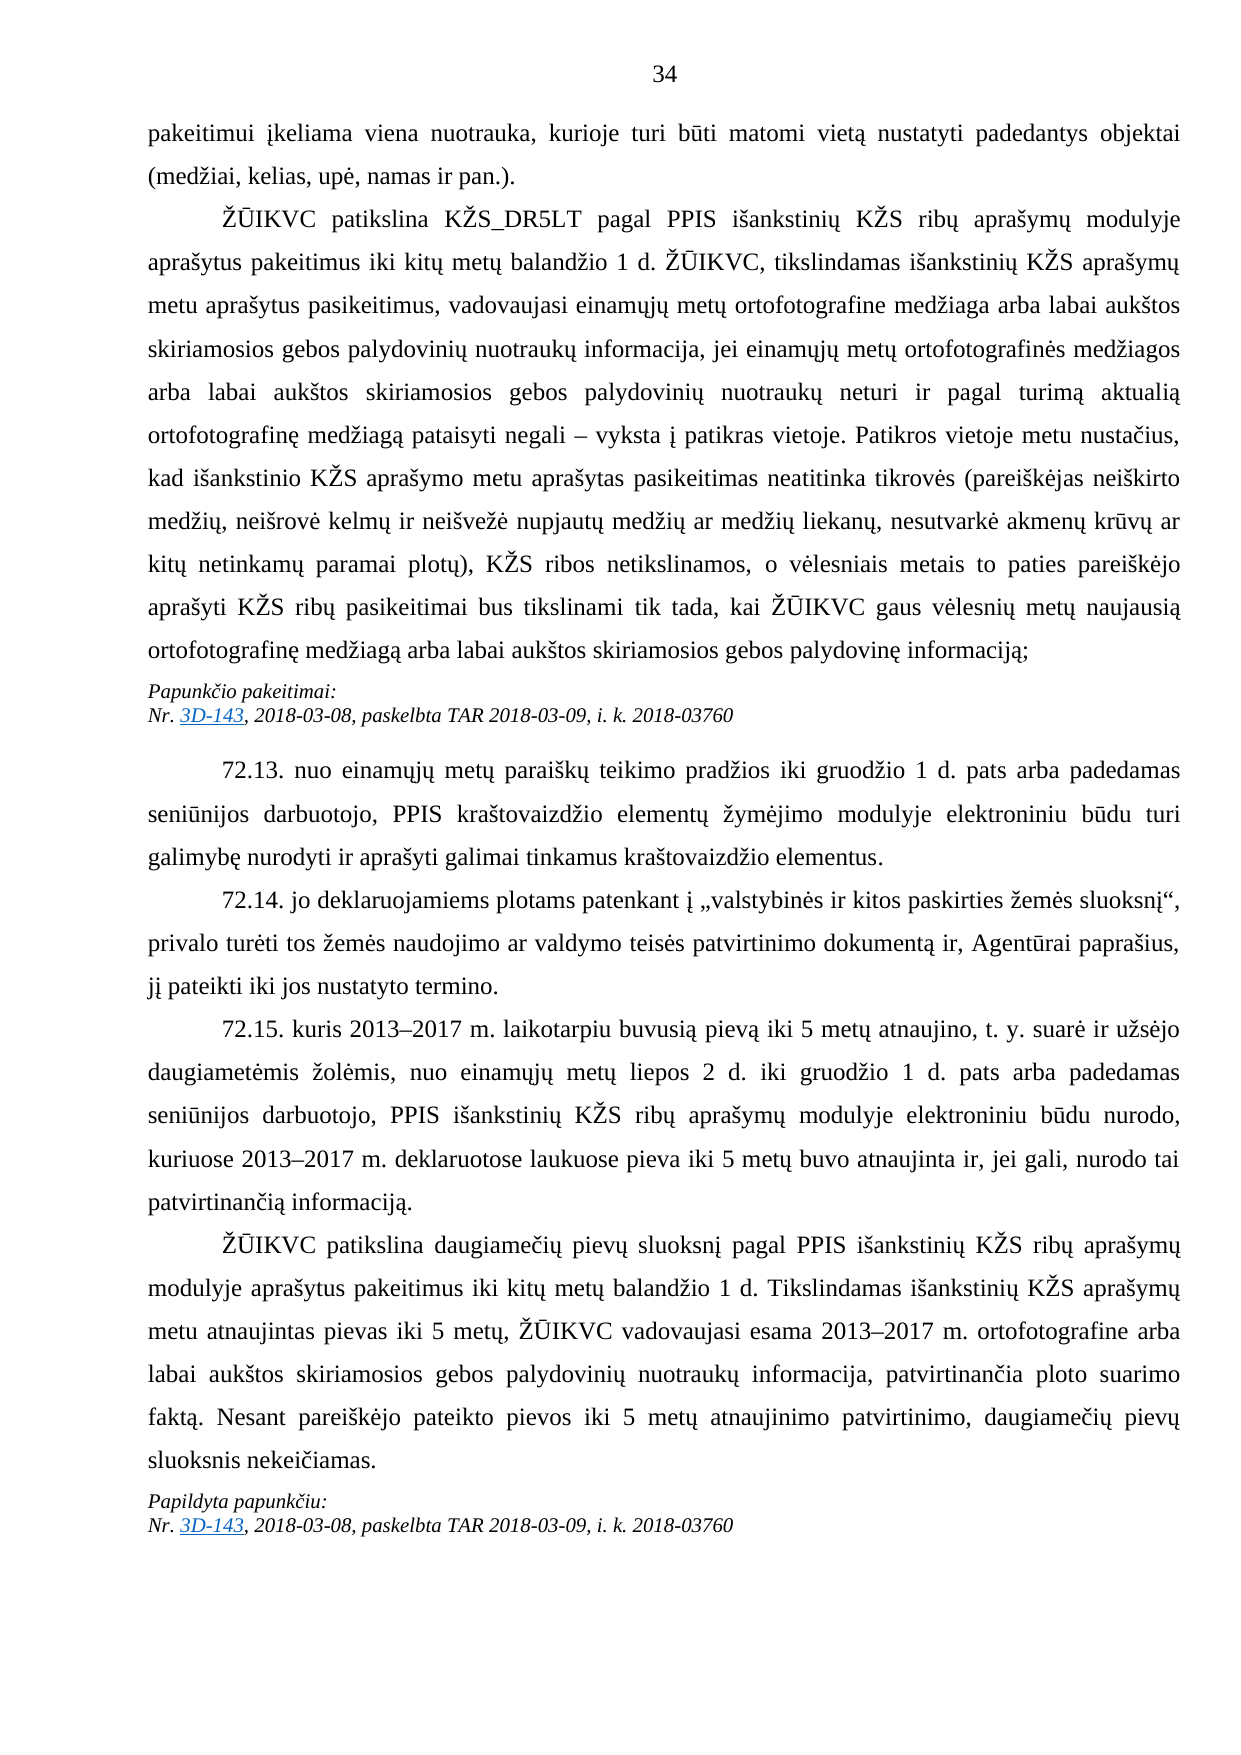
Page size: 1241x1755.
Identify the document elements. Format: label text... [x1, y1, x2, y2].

text pakeitimui įkeliama viena nuotrauka, kurioje turi būti matomi vietą nustatyti padedantys objektai (medžiai, kelias, upė, namas ir pan.). [148, 118, 1181, 190]
text ŽŪIKVC patikslina daugiamečių pievų sluoksnį pagal PPIS išankstinių KŽS ribų aprašymų modulyje aprašytus pakeitimus iki kitų metų balandžio 1 d. Tikslindamas išankstinių KŽS aprašymų metu atnaujintas pievas iki 5 metų, ŽŪIKVC vadovaujasi esama 2013–2017 m. ortofotografine arba labai aukštos skiriamosios gebos palydovinių nuotraukų informacija, patvirtinančia ploto suarimo faktą. Nesant pareiškėjo pateikto pievos iki 5 metų atnaujinimo patvirtinimo, daugiamečių pievų sluoksnis nekeičiamas. [148, 1230, 1181, 1474]
text Papunkčio pakeitimai: [148, 679, 1181, 703]
text Papildyta papunkčiu: [148, 1489, 1181, 1513]
text Nr. 3D-143, 2018-03-08, paskelbta TAR 2018-03-09, i. k. 2018-03760 [148, 703, 1181, 727]
text Nr. 3D-143, 2018-03-08, paskelbta TAR 2018-03-09, i. k. 2018-03760 [148, 1513, 1181, 1537]
text 72.15. kuris 2013–2017 m. laikotarpiu buvusią pievą iki 5 metų atnaujino, t. y. suarė ir užsėjo daugiametėmis žolėmis, nuo einamųjų metų liepos 2 d. iki gruodžio 1 d. pats arba padedamas seniūnijos darbuotojo, PPIS išankstinių KŽS ribų aprašymų modulyje elektroniniu būdu nurodo, kuriuose 2013–2017 m. deklaruotose laukuose pieva iki 5 metų buvo atnaujinta ir, jei gali, nurodo tai patvirtinančią informaciją. [148, 1014, 1181, 1216]
text ŽŪIKVC patikslina KŽS_DR5LT pagal PPIS išankstinių KŽS ribų aprašymų modulyje aprašytus pakeitimus iki kitų metų balandžio 1 d. ŽŪIKVC, tikslindamas išankstinių KŽS aprašymų metu aprašytus pasikeitimus, vadovaujasi einamųjų metų ortofotografine medžiaga arba labai aukštos skiriamosios gebos palydovinių nuotraukų informacija, jei einamųjų metų ortofotografinės medžiagos arba labai aukštos skiriamosios gebos palydovinių nuotraukų neturi ir pagal turimą aktualią ortofotografinę medžiagą pataisyti negali – vyksta į patikras vietoje. Patikros vietoje metu nustačius, kad išankstinio KŽS aprašymo metu aprašytas pasikeitimas neatitinka tikrovės (pareiškėjas neiškirto medžių, neišrovė kelmų ir neišvežė nupjautų medžių ar medžių liekanų, nesutvarkė akmenų krūvų ar kitų netinkamų paramai plotų), KŽS ribos netikslinamos, o vėlesniais metais to paties pareiškėjo aprašyti KŽS ribų pasikeitimai bus tikslinami tik tada, kai ŽŪIKVC gaus vėlesnių metų naujausią ortofotografinę medžiagą arba labai aukštos skiriamosios gebos palydovinę informaciją; [148, 204, 1181, 664]
text 72.13. nuo einamųjų metų paraiškų teikimo pradžios iki gruodžio 1 d. pats arba padedamas seniūnijos darbuotojo, PPIS kraštovaizdžio elementų žymėjimo modulyje elektroniniu būdu turi galimybę nurodyti ir aprašyti galimai tinkamus kraštovaizdžio elementus. [148, 756, 1181, 871]
text 72.14. jo deklaruojamiems plotams patenkant į „valstybinės ir kitos paskirties žemės sluoksnį“, privalo turėti tos žemės naudojimo ar valdymo teisės patvirtinimo dokumentą ir, Agentūrai paprašius, jį pateikti iki jos nustatyto termino. [148, 885, 1181, 1000]
